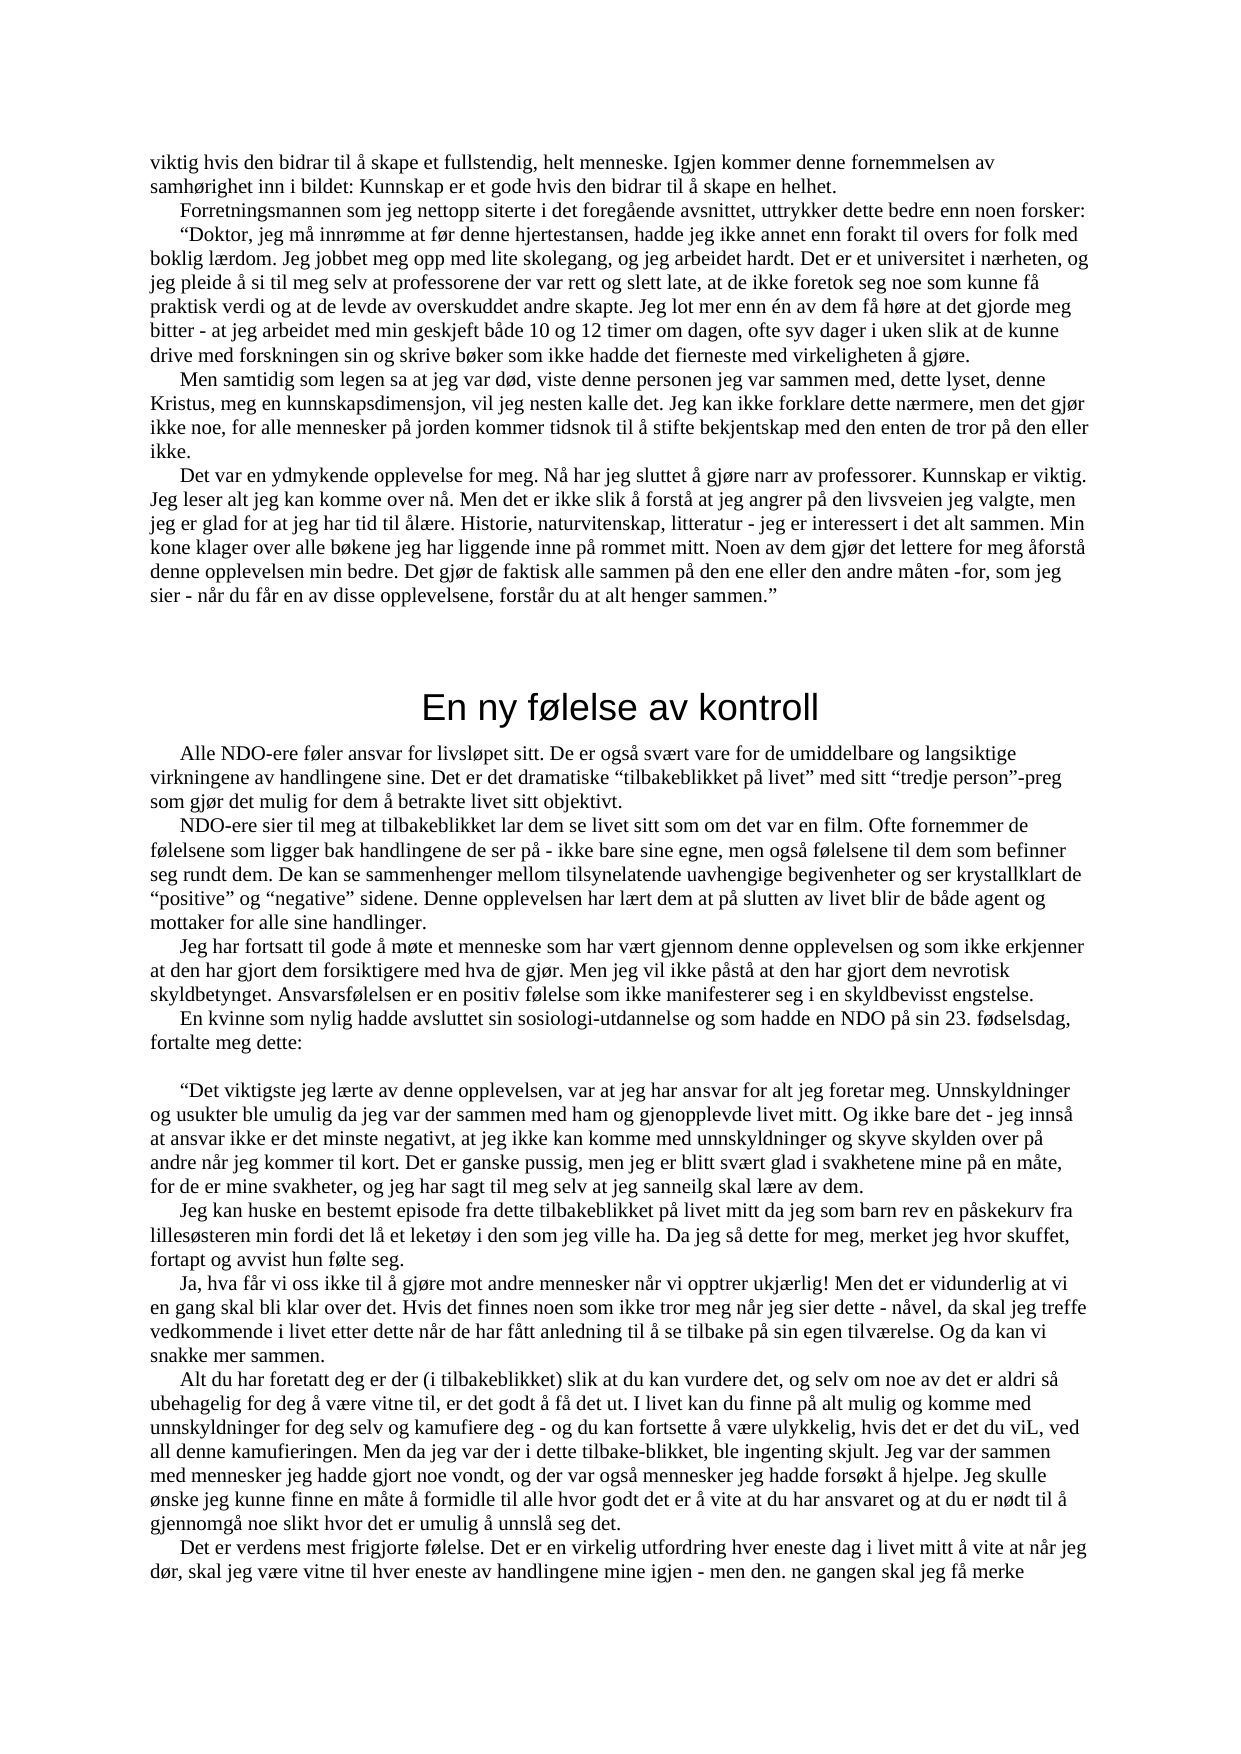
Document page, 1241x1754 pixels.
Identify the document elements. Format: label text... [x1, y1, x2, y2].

text Men samtidig som legen sa at jeg var død, viste denne perso­nen jeg var sammen med, dette lyset, denne Kristus, meg en kunnskapsdimensjon, vil jeg nesten kalle det. Jeg kan ikke for­klare dette nærmere, men det gjør ikke noe, for alle mennesker på jorden kommer tidsnok til å stifte bekjentskap med den enten de tror på den eller ikke. [150, 367, 1090, 463]
text Forretningsmannen som jeg nettopp siterte i det foregående avsnittet, uttrykker dette bedre enn noen forsker: [150, 198, 1090, 222]
text En kvinne som nylig hadde avsluttet sin sosiologi-utdannel­se og som hadde en NDO på sin 23. fødselsdag, fortalte meg dette: [150, 1006, 1090, 1054]
text Ja, hva får vi oss ikke til å gjøre mot andre mennesker når vi opptrer ukjærlig! Men det er vidunderlig at vi en gang skal bli klar over det. Hvis det finnes noen som ikke tror meg når jeg sier dette - nåvel, da skal jeg treffe vedkommende i livet etter dette når de har fått anledning til å se tilbake på sin egen til­værelse. Og da kan vi snakke mer sammen. [150, 1271, 1090, 1367]
text Alle NDO-ere føler ansvar for livsløpet sitt. De er også svært vare for de umiddelbare og langsiktige virkningene av handlin­gene sine. Det er det dramatiske “tilbakeblikket på livet” med sitt “tredje person”-preg som gjør det mulig for dem å betrak­te livet sitt objektivt. [150, 741, 1090, 813]
text viktig hvis den bi­drar til å skape et fullstendig, helt menneske. Igjen kommer denne fornemmelsen av samhørighet inn i bildet: Kunnskap er et gode hvis den bidrar til å skape en helhet. [150, 150, 1090, 198]
text Jeg har fortsatt til gode å møte et menneske som har vært gjennom denne opplevelsen og som ikke erkjenner at den har gjort dem forsiktigere med hva de gjør. Men jeg vil ikke påstå at den har gjort dem nevrotisk skyldbetynget. Ansvarsfølelsen er en positiv følelse som ikke manifesterer seg i en skyldbevisst engstelse. [150, 934, 1090, 1006]
text Det er verdens mest frigjorte følelse. Det er en virkelig utford­ring hver eneste dag i livet mitt å vite at når jeg dør, skal jeg være vitne til hver eneste av handlingene mine igjen - men den. ne gangen skal jeg få merke [150, 1535, 1090, 1583]
subtitle En ny følelse av kontroll [150, 686, 1090, 729]
text Jeg kan huske en bestemt episode fra dette tilbakeblikket på livet mitt da jeg som barn rev en påskekurv fra lillesøsteren min fordi det lå et leketøy i den som jeg ville ha. Da jeg så dette for meg, merket jeg hvor skuffet, fortapt og avvist hun følte seg. [150, 1198, 1090, 1271]
text Alt du har foretatt deg er der (i tilbakeblikket) slik at du kan vurdere det, og selv om noe av det er aldri så ubehagelig for deg å være vitne til, er det godt å få det ut. I livet kan du finne på alt mulig og komme med unnskyldninger for deg selv og kamufiere deg - og du kan fortsette å være ulykkelig, hvis det er det du viL, ved all denne kamufieringen. Men da jeg var der i dette tilbake-blikket, ble ingenting skjult. Jeg var der sammen med mennes­ker jeg hadde gjort noe vondt, og der var også mennesker jeg hadde forsøkt å hjelpe. Jeg skulle ønske jeg kunne finne en måte å formidle til alle hvor godt det er å vite at du har ansvaret og at du er nødt til å gjennomgå noe slikt hvor det er umulig å unnslå seg det. [150, 1367, 1090, 1535]
text “Doktor, jeg må innrømme at før denne hjertestansen, hadde jeg ikke annet enn forakt til overs for folk med boklig lærdom. Jeg jobbet meg opp med lite skolegang, og jeg arbeidet hardt. Det er et universitet i nærheten, og jeg pleide å si til meg selv at professorene der var rett og slett late, at de ikke foretok seg noe som kunne få praktisk verdi og at de levde av overskuddet andre skapte. Jeg lot mer enn én av dem få høre at det gjorde meg bit­ter - at jeg arbeidet med min geskjeft både 10 og 12 timer om dagen, ofte syv dager i uken slik at de kunne drive med forsk­ningen sin og skrive bøker som ikke hadde det fierneste med virkeligheten å gjøre. [150, 222, 1090, 367]
text NDO-ere sier til meg at tilbakeblikket lar dem se livet sitt som om det var en film. Ofte fornemmer de følelsene som lig­ger bak handlingene de ser på - ikke bare sine egne, men også følelsene til dem som befinner seg rundt dem. De kan se sam­menhenger mellom tilsynelatende uavhengige begivenheter og ser krystallklart de “positive” og “negative” sidene. Denne opplevelsen har lært dem at på slutten av livet blir de både agent og mottaker for alle sine handlinger. [150, 813, 1090, 934]
text “Det viktigste jeg lærte av denne opplevelsen, var at jeg har an­svar for alt jeg foretar meg. Unnskyldninger og usukter ble umulig da jeg var der sammen med ham og gjenopplevde livet mitt. Og ikke bare det - jeg innså at ansvar ikke er det minste negativt, at jeg ikke kan komme med unnskyldninger og skyve skylden over på andre når jeg kommer til kort. Det er ganske pussig, men jeg er blitt svært glad i svakhetene mine på en måte, for de er mine svakheter, og jeg har sagt til meg selv at jeg san­neilg skal lære av dem. [150, 1078, 1090, 1198]
text Det var en ydmykende opplevelse for meg. Nå har jeg sluttet å gjøre narr av professorer. Kunnskap er viktig. Jeg leser alt jeg kan komme over nå. Men det er ikke slik å forstå at jeg angrer på den livsveien jeg valgte, men jeg er glad for at jeg har tid til ålære. Historie, naturvitenskap, litteratur - jeg er interessert i det alt sammen. Min kone klager over alle bøkene jeg har liggende inne på rommet mitt. Noen av dem gjør det lettere for meg åfor­stå denne opplevelsen min bedre. Det gjør de faktisk alle sam­men på den ene eller den andre måten -for, som jeg sier - når du får en av disse opplevelsene, forstår du at alt henger sam­men.” [150, 463, 1090, 607]
